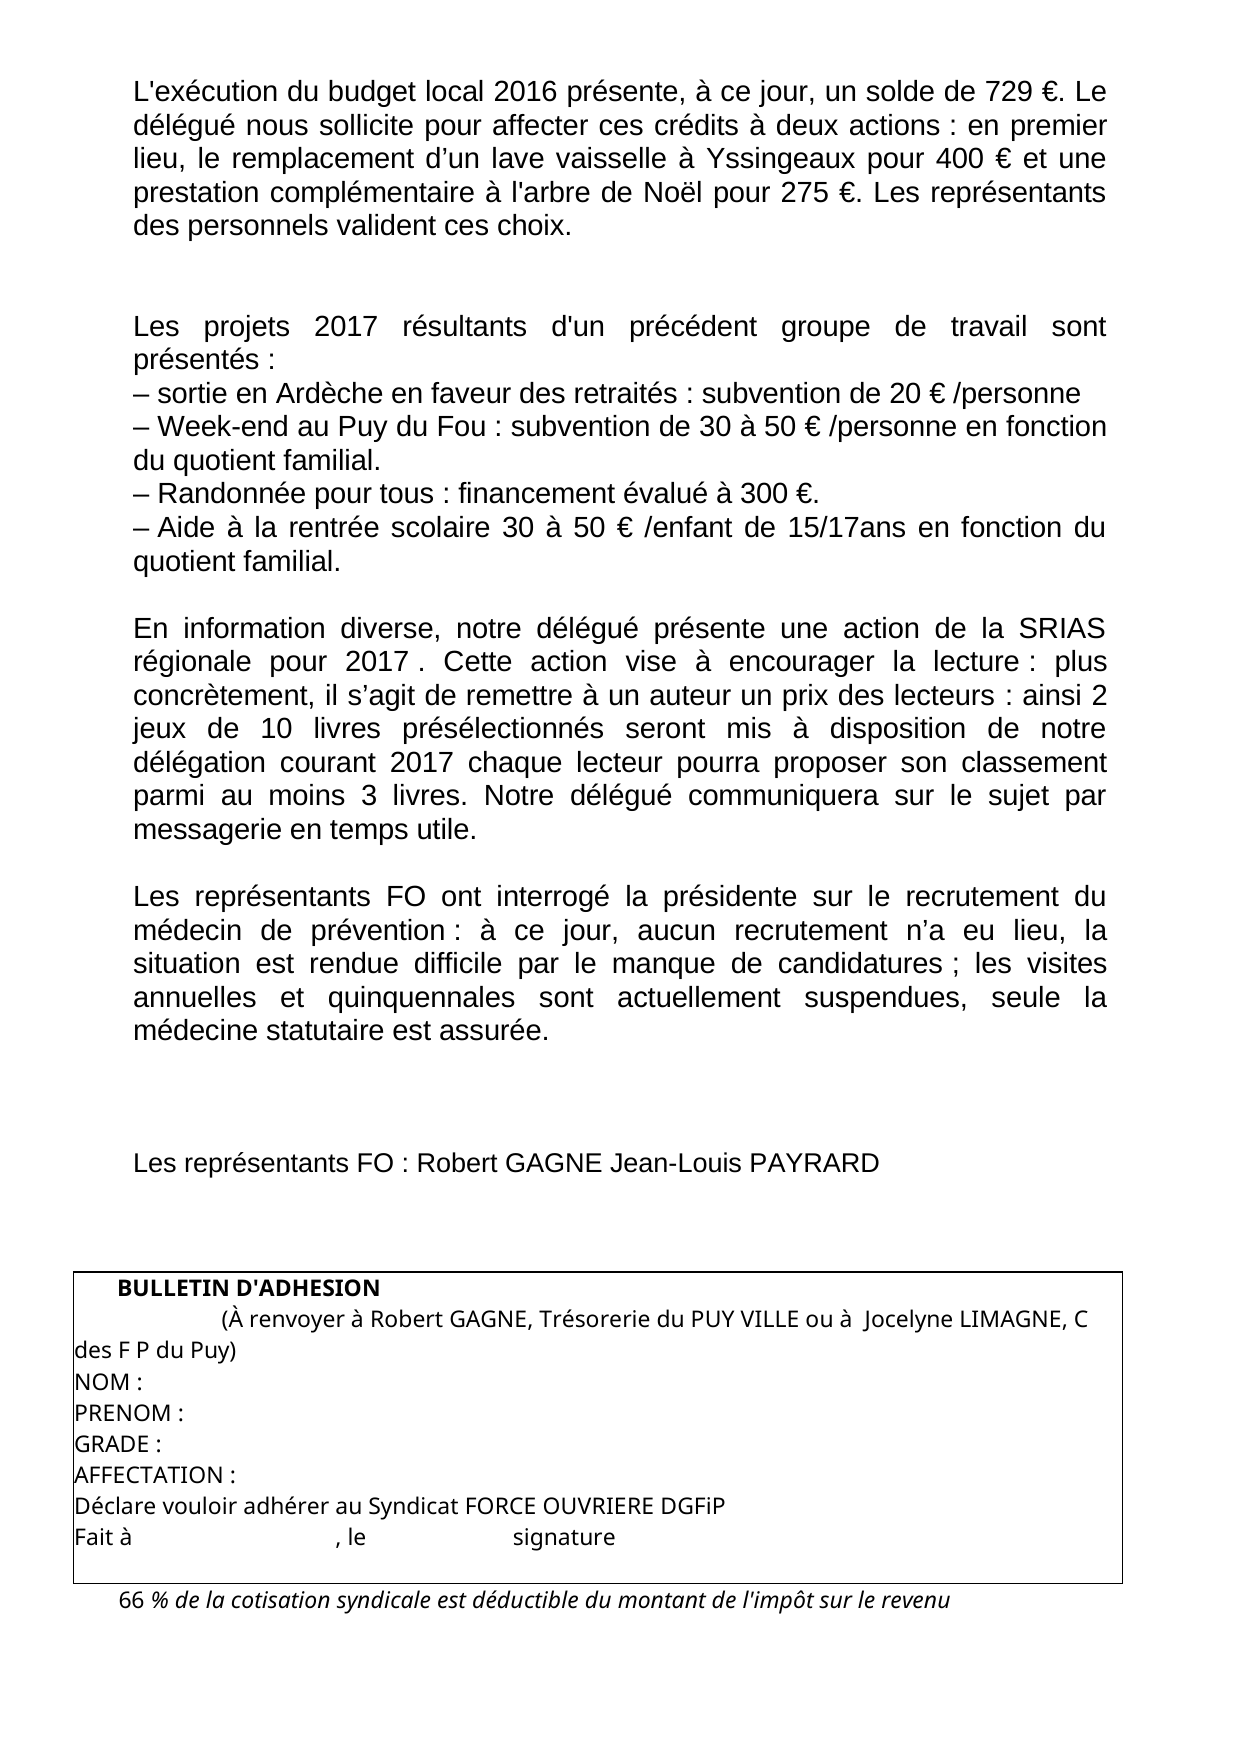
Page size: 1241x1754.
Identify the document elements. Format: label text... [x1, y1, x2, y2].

text – Aide à la rentrée scolaire 30 à 50 € /enfant de 15/17ans en fonction du quotient familial. [133, 510, 1107, 577]
text AFFECTATION : [74, 1459, 1122, 1490]
text – Randonnée pour tous : financement évalué à 300 €. [133, 476, 1107, 510]
text 66 % de la cotisation syndicale est déductible du montant de l'impôt sur le revenu [118, 1584, 1122, 1615]
text PRENOM : [74, 1397, 1122, 1428]
text NOM : [74, 1366, 1122, 1397]
text En information diverse, notre délégué présente une action de la SRIAS régionale pour 2017 . Cette action vise à encourager la lecture : plus concrètement, il s’agit de remettre à un auteur un prix des lecteurs : ainsi 2 jeux de 10 livres présélectionnés seront mis à disposition de notre délégation courant 2017 chaque lecteur pourra proposer son classement parmi au moins 3 livres. Notre délégué communiquera sur le sujet par messagerie en temps utile. [133, 611, 1107, 845]
text Déclare vouloir adhérer au Syndicat FORCE OUVRIERE DGFiP [74, 1490, 1122, 1521]
text – Week-end au Puy du Fou : subvention de 30 à 50 € /personne en fonction du quotient familial. [133, 409, 1107, 476]
text Les projets 2017 résultants d'un précédent groupe de travail sont présentés : [133, 309, 1107, 376]
text Les représentants FO : Robert GAGNE Jean-Louis PAYRARD [133, 1147, 1107, 1178]
text Les représentants FO ont interrogé la présidente sur le recrutement du médecin de prévention : à ce jour, aucun recrutement n’a eu lieu, la situation est rendue difficile par le manque de candidatures ; les visites annuelles et quinquennales sont actuellement suspendues, seule la médecine statutaire est assurée. [133, 879, 1107, 1047]
text BULLETIN D'ADHESION [74, 1273, 1122, 1303]
text GRADE : [74, 1428, 1122, 1459]
text L'exécution du budget local 2016 présente, à ce jour, un solde de 729 €. Le délégué nous sollicite pour affecter ces crédits à deux actions : en premier lieu, le remplacement d’un lave vaisselle à Yssingeaux pour 400 € et une prestation complémentaire à l'arbre de Noël pour 275 €. Les représentants des personnels valident ces choix. [133, 74, 1107, 242]
text Fait à , le signature [74, 1521, 1122, 1552]
text – sortie en Ardèche en faveur des retraités : subvention de 20 € /personne [133, 376, 1107, 409]
text (À renvoyer à Robert GAGNE, Trésorerie du PUY VILLE ou à Jocelyne LIMAGNE, C des F P du Puy) [74, 1303, 1122, 1366]
